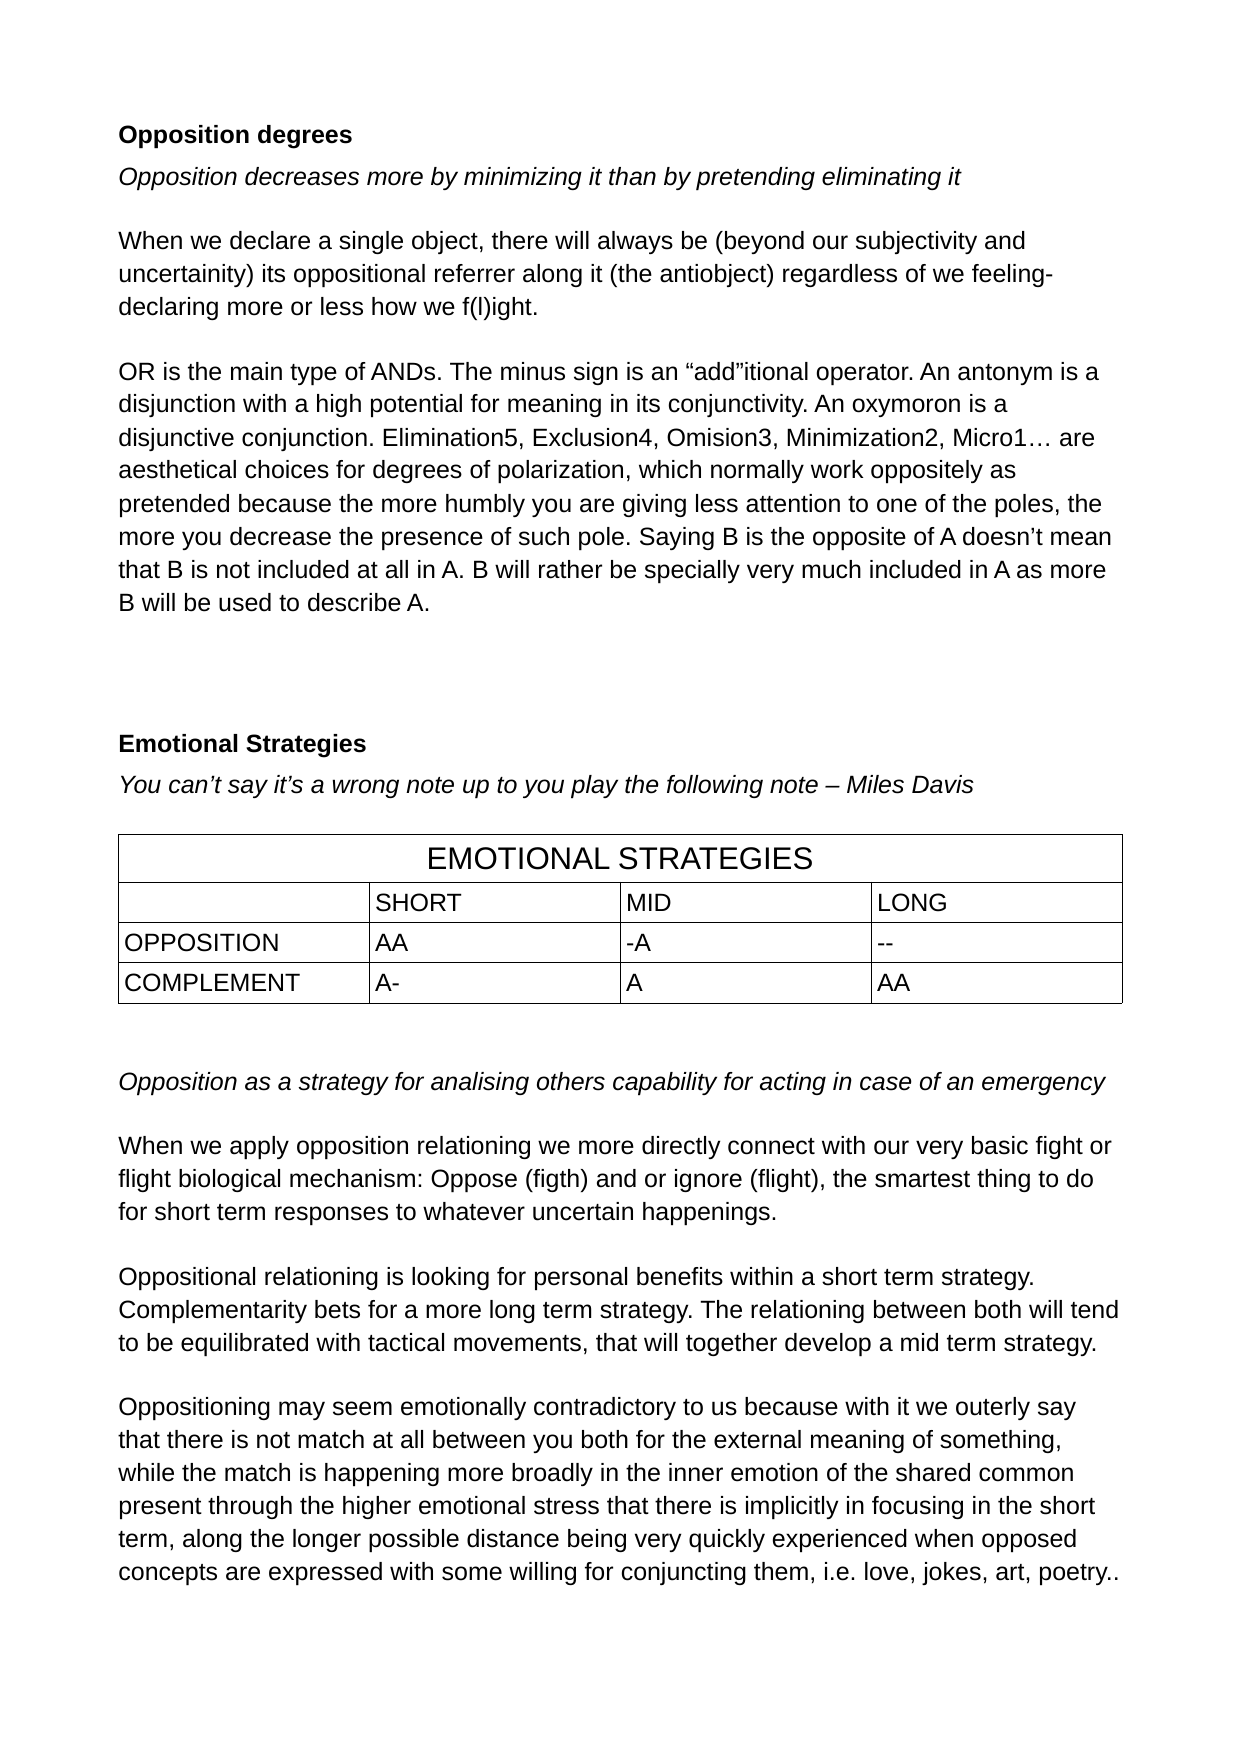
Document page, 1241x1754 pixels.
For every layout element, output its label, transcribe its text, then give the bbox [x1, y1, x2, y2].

table_header EMOTIONAL STRATEGIES [119, 835, 1122, 882]
subtitle Emotional Strategies [118, 729, 1122, 757]
table_cell A [621, 963, 871, 1003]
table_cell [119, 883, 369, 922]
text OR is the main type of ANDs. The minus sign is an “add”itional operator. An antonym is a disjunction with a high potential for meaning in its conjunctivity. An oxymoron is a disjunctive conjunction. Elimination5, Exclusion4, Omision3, Minimization2, Micro1… are aesthetical choices for degrees of polarization, which normally work oppositely as pretended because the more humbly you are giving less attention to one of the poles, the more you decrease the presence of such pole. Saying B is the opposite of A doesn’t mean that B is not included at all in A. B will rather be specially very much included in A as more B will be used to describe A. [118, 356, 1122, 616]
table_cell COMPLEMENT [119, 963, 369, 1003]
text Oppositioning may seem emotionally contradictory to us because with it we outerly say that there is not match at all between you both for the external meaning of something, while the match is happening more broadly in the inner emotion of the shared common present through the higher emotional stress that there is implicitly in focusing in the short term, along the longer possible distance being very quickly experienced when opposed concepts are expressed with some willing for conjuncting them, i.e. love, jokes, art, poetry.. [118, 1392, 1122, 1586]
text Opposition decreases more by minimizing it than by pretending eliminating it [118, 162, 1122, 191]
text When we apply opposition relationing we more directly connect with our very basic fight or flight biological mechanism: Oppose (figth) and or ignore (flight), the smartest thing to do for short term responses to whatever uncertain happenings. [118, 1131, 1122, 1226]
table_cell OPPOSITION [119, 923, 369, 962]
table_cell AA [370, 923, 620, 962]
text You can’t say it’s a wrong note up to you play the following note – Miles Davis [118, 770, 1122, 799]
table_cell A- [370, 963, 620, 1003]
table_cell AA [872, 963, 1122, 1003]
table_cell LONG [872, 883, 1122, 922]
table_cell -- [872, 923, 1122, 962]
table_cell -A [621, 923, 871, 962]
subtitle Opposition degrees [118, 118, 1122, 149]
table_cell SHORT [370, 883, 620, 922]
text Opposition as a strategy for analising others capability for acting in case of an emergency [118, 1067, 1122, 1096]
table_cell MID [621, 883, 871, 922]
text Oppositional relationing is looking for personal benefits within a short term strategy. Complementarity bets for a more long term strategy. The relationing between both will tend to be equilibrated with tactical movements, that will together develop a mid term strategy. [118, 1262, 1122, 1356]
text When we declare a single object, there will always be (beyond our subjectivity and uncertainity) its oppositional referrer along it (the antiobject) regardless of we feeling-declaring more or less how we f(l)ight. [118, 226, 1122, 321]
